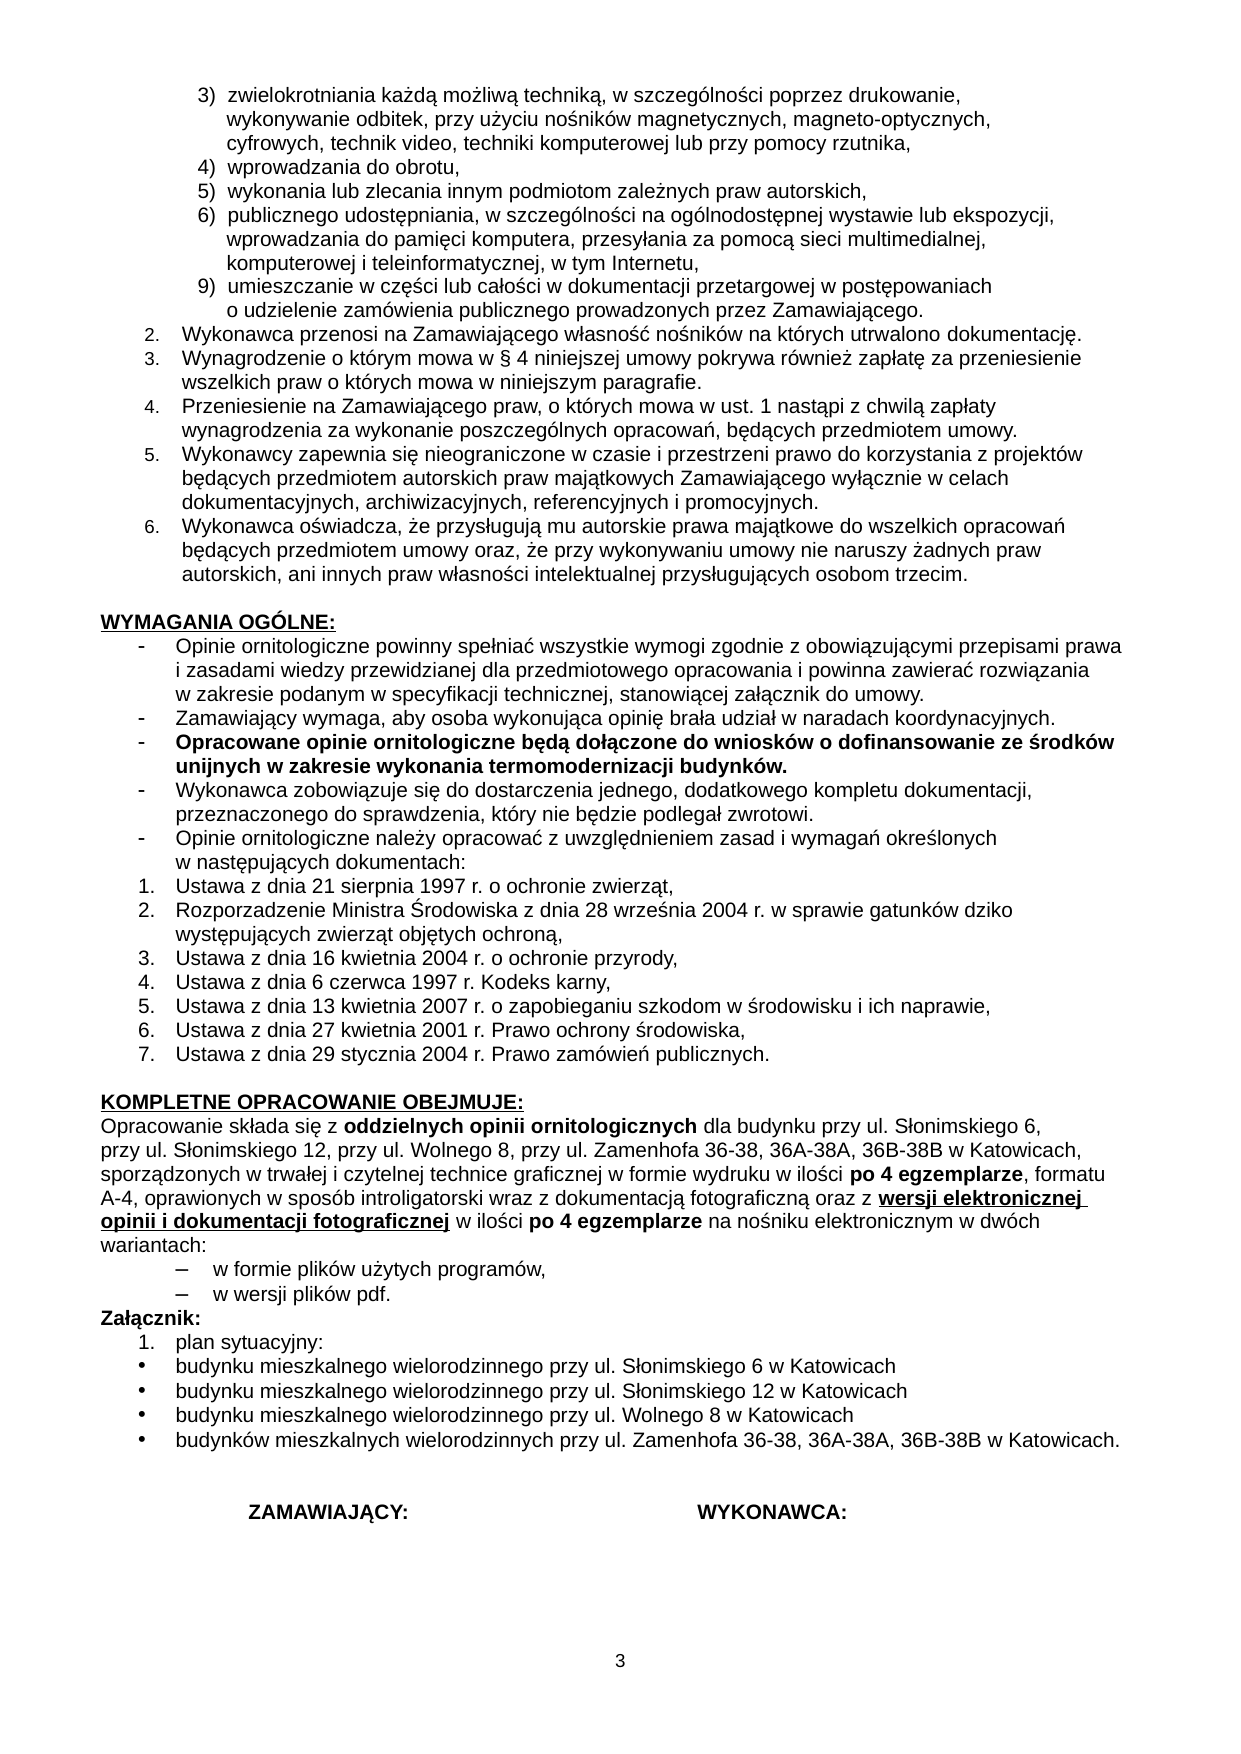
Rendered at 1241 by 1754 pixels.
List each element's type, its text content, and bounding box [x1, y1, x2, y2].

list Wynagrodzenie o którym mowa w § 4 niniejszej umowy pokrywa również zapłatę za przeniesienie wszelkich praw o których mowa w niniejszym paragrafie. [144, 346, 1140, 394]
text ZAMAWIAJĄCY: WYKONAWCA: [100, 1500, 1140, 1524]
list Ustawa z dnia 29 stycznia 2004 r. Prawo zamówień publicznych. [138, 1042, 1140, 1066]
list Opinie ornitologiczne powinny spełniać wszystkie wymogi zgodnie z obowiązującymi przepisami prawa i zasadami wiedzy przewidzianej dla przedmiotowego opracowania i powinna zawierać rozwiązania w zakresie podanym w specyfikacji technicznej, stanowiącej załącznik do umowy. [138, 634, 1140, 706]
text Załącznik: [100, 1306, 1140, 1330]
text wykonywanie odbitek, przy użyciu nośników magnetycznych, magneto-optycznych, [100, 107, 1140, 131]
text wprowadzania do pamięci komputera, przesyłania za pomocą sieci multimedialnej, [100, 226, 1140, 250]
text Opracowanie składa się z oddzielnych opinii ornitologicznych dla budynku przy ul. Słonimskiego 6, przy ul. Słonimskiego 12, przy ul. Wolnego 8, przy ul. Zamenhofa 36-38, 36A-38A, 36B-38B w Katowicach, sporządzonych w trwałej i czytelnej technice graficznej w formie wydruku w ilości po 4 egzemplarze, formatu A-4, oprawionych w sposób introligatorski wraz z dokumentacją fotograficzną oraz z wersji elektronicznej opinii i dokumentacji fotograficznej w ilości po 4 egzemplarze na nośniku elektronicznym w dwóch wariantach: [100, 1113, 1140, 1257]
text 5) wykonania lub zlecania innym podmiotom zależnych praw autorskich, [100, 178, 1140, 202]
list w wersji plików pdf. [175, 1282, 1140, 1306]
list Zamawiający wymaga, aby osoba wykonująca opinię brała udział w naradach koordynacyjnych. [138, 706, 1140, 730]
list Wykonawca przenosi na Zamawiającego własność nośników na których utrwalono dokumentację. [144, 322, 1140, 346]
list Przeniesienie na Zamawiającego praw, o których mowa w ust. 1 nastąpi z chwilą zapłaty wynagrodzenia za wykonanie poszczególnych opracowań, będących przedmiotem umowy. [144, 394, 1140, 442]
text KOMPLETNE OPRACOWANIE OBEJMUJE: [100, 1089, 1140, 1113]
list Ustawa z dnia 21 sierpnia 1997 r. o ochronie zwierząt, [138, 874, 1140, 898]
list Opracowane opinie ornitologiczne będą dołączone do wniosków o dofinansowanie ze środków unijnych w zakresie wykonania termomodernizacji budynków. [138, 730, 1140, 778]
list Wykonawca zobowiązuje się do dostarczenia jednego, dodatkowego kompletu dokumentacji, przeznaczonego do sprawdzenia, który nie będzie podlegał zwrotowi. [138, 778, 1140, 826]
list budynku mieszkalnego wielorodzinnego przy ul. Słonimskiego 12 w Katowicach [138, 1378, 1140, 1403]
list plan sytuacyjny: [138, 1330, 1140, 1354]
list Ustawa z dnia 6 czerwca 1997 r. Kodeks karny, [138, 970, 1140, 994]
list Wykonawcy zapewnia się nieograniczone w czasie i przestrzeni prawo do korzystania z projektów będących przedmiotem autorskich praw majątkowych Zamawiającego wyłącznie w celach dokumentacyjnych, archiwizacyjnych, referencyjnych i promocyjnych. [144, 442, 1140, 514]
list budynków mieszkalnych wielorodzinnych przy ul. Zamenhofa 36-38, 36A-38A, 36B-38B w Katowicach. [138, 1427, 1140, 1452]
list Opinie ornitologiczne należy opracować z uwzględnieniem zasad i wymagań określonych w następujących dokumentach: [138, 826, 1140, 874]
list Ustawa z dnia 13 kwietnia 2007 r. o zapobieganiu szkodom w środowisku i ich naprawie, [138, 994, 1140, 1018]
list w formie plików użytych programów, [175, 1257, 1140, 1282]
text WYMAGANIA OGÓLNE: [100, 610, 1140, 634]
list Wykonawca oświadcza, że przysługują mu autorskie prawa majątkowe do wszelkich opracowań będących przedmiotem umowy oraz, że przy wykonywaniu umowy nie naruszy żadnych praw autorskich, ani innych praw własności intelektualnej przysługujących osobom trzecim. [144, 514, 1140, 586]
list Ustawa z dnia 16 kwietnia 2004 r. o ochronie przyrody, [138, 946, 1140, 970]
list Rozporzadzenie Ministra Środowiska z dnia 28 września 2004 r. w sprawie gatunków dziko występujących zwierząt objętych ochroną, [138, 898, 1140, 946]
text komputerowej i teleinformatycznej, w tym Internetu, [100, 250, 1140, 274]
list budynku mieszkalnego wielorodzinnego przy ul. Słonimskiego 6 w Katowicach [138, 1354, 1140, 1378]
text 4) wprowadzania do obrotu, [100, 154, 1140, 178]
text cyfrowych, technik video, techniki komputerowej lub przy pomocy rzutnika, [100, 131, 1140, 154]
text 9) umieszczanie w części lub całości w dokumentacji przetargowej w postępowaniach [100, 274, 1140, 298]
list Ustawa z dnia 27 kwietnia 2001 r. Prawo ochrony środowiska, [138, 1018, 1140, 1042]
text o udzielenie zamówienia publicznego prowadzonych przez Zamawiającego. [100, 298, 1140, 322]
text 3) zwielokrotniania każdą możliwą techniką, w szczególności poprzez drukowanie, [100, 83, 1140, 107]
list budynku mieszkalnego wielorodzinnego przy ul. Wolnego 8 w Katowicach [138, 1403, 1140, 1427]
text 6) publicznego udostępniania, w szczególności na ogólnodostępnej wystawie lub ekspozycji, [100, 202, 1140, 226]
